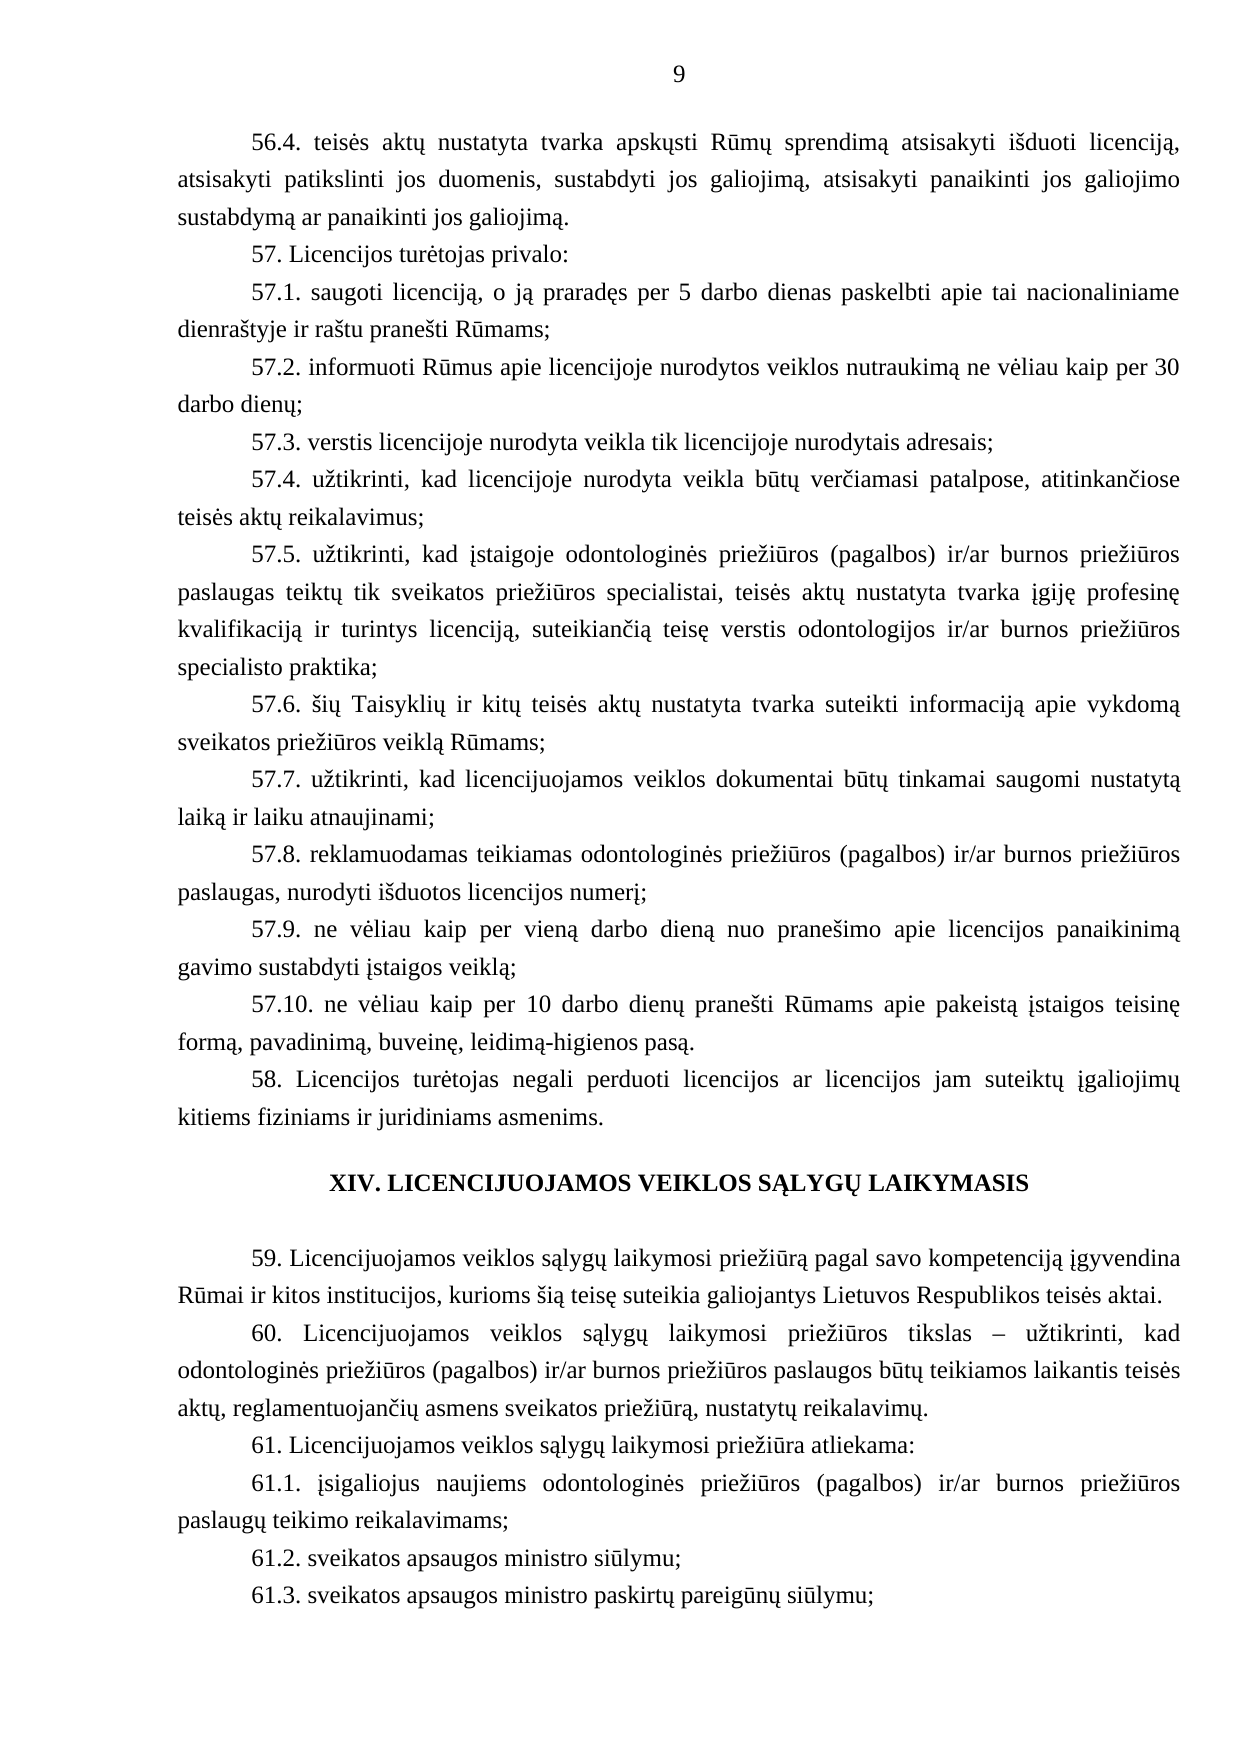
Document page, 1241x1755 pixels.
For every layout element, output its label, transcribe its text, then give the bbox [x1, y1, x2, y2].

text 57.8. reklamuodamas teikiamas odontologinės priežiūros (pagalbos) ir/ar burnos priežiūros paslaugas, nurodyti išduotos licencijos numerį; [177, 831, 1181, 906]
text 61.3. sveikatos apsaugos ministro paskirtų pareigūnų siūlymu; [177, 1572, 1181, 1609]
text 59. Licencijuojamos veiklos sąlygų laikymosi priežiūrą pagal savo kompetenciją įgyvendina Rūmai ir kitos institucijos, kurioms šią teisę suteikia galiojantys Lietuvos Respublikos teisės aktai. [177, 1234, 1181, 1309]
text 57. Licencijos turėtojas privalo: [177, 231, 1181, 268]
text 57.9. ne vėliau kaip per vieną darbo dieną nuo pranešimo apie licencijos panaikinimą gavimo sustabdyti įstaigos veiklą; [177, 906, 1181, 981]
text 57.10. ne vėliau kaip per 10 darbo dienų pranešti Rūmams apie pakeistą įstaigos teisinę formą, pavadinimą, buveinę, leidimą-higienos pasą. [177, 981, 1181, 1056]
text 56.4. teisės aktų nustatyta tvarka apskųsti Rūmų sprendimą atsisakyti išduoti licenciją, atsisakyti patikslinti jos duomenis, sustabdyti jos galiojimą, atsisakyti panaikinti jos galiojimo sustabdymą ar panaikinti jos galiojimą. [177, 118, 1181, 231]
text 61.1. įsigaliojus naujiems odontologinės priežiūros (pagalbos) ir/ar burnos priežiūros paslaugų teikimo reikalavimams; [177, 1459, 1181, 1534]
text 57.7. užtikrinti, kad licencijuojamos veiklos dokumentai būtų tinkamai saugomi nustatytą laiką ir laiku atnaujinami; [177, 756, 1181, 831]
text 61. Licencijuojamos veiklos sąlygų laikymosi priežiūra atliekama: [177, 1422, 1181, 1459]
text 58. Licencijos turėtojas negali perduoti licencijos ar licencijos jam suteiktų įgaliojimų kitiems fiziniams ir juridiniams asmenims. [177, 1056, 1181, 1131]
text 57.3. verstis licencijoje nurodyta veikla tik licencijoje nurodytais adresais; [177, 418, 1181, 456]
text 57.6. šių Taisyklių ir kitų teisės aktų nustatyta tvarka suteikti informaciją apie vykdomą sveikatos priežiūros veiklą Rūmams; [177, 681, 1181, 756]
text 57.5. užtikrinti, kad įstaigoje odontologinės priežiūros (pagalbos) ir/ar burnos priežiūros paslaugas teiktų tik sveikatos priežiūros specialistai, teisės aktų nustatyta tvarka įgiję profesinę kvalifikaciją ir turintys licenciją, suteikiančią teisę verstis odontologijos ir/ar burnos priežiūros specialisto praktika; [177, 531, 1181, 681]
text XIV. LICENCIJUOJAMOS VEIKLOS SĄLYGŲ LAIKYMASIS [177, 1168, 1181, 1197]
text 57.2. informuoti Rūmus apie licencijoje nurodytos veiklos nutraukimą ne vėliau kaip per 30 darbo dienų; [177, 343, 1181, 418]
text 60. Licencijuojamos veiklos sąlygų laikymosi priežiūros tikslas – užtikrinti, kad odontologinės priežiūros (pagalbos) ir/ar burnos priežiūros paslaugos būtų teikiamos laikantis teisės aktų, reglamentuojančių asmens sveikatos priežiūrą, nustatytų reikalavimų. [177, 1309, 1181, 1422]
text 57.1. saugoti licenciją, o ją praradęs per 5 darbo dienas paskelbti apie tai nacionaliniame dienraštyje ir raštu pranešti Rūmams; [177, 268, 1181, 343]
text 57.4. užtikrinti, kad licencijoje nurodyta veikla būtų verčiamasi patalpose, atitinkančiose teisės aktų reikalavimus; [177, 456, 1181, 531]
text 61.2. sveikatos apsaugos ministro siūlymu; [177, 1534, 1181, 1572]
